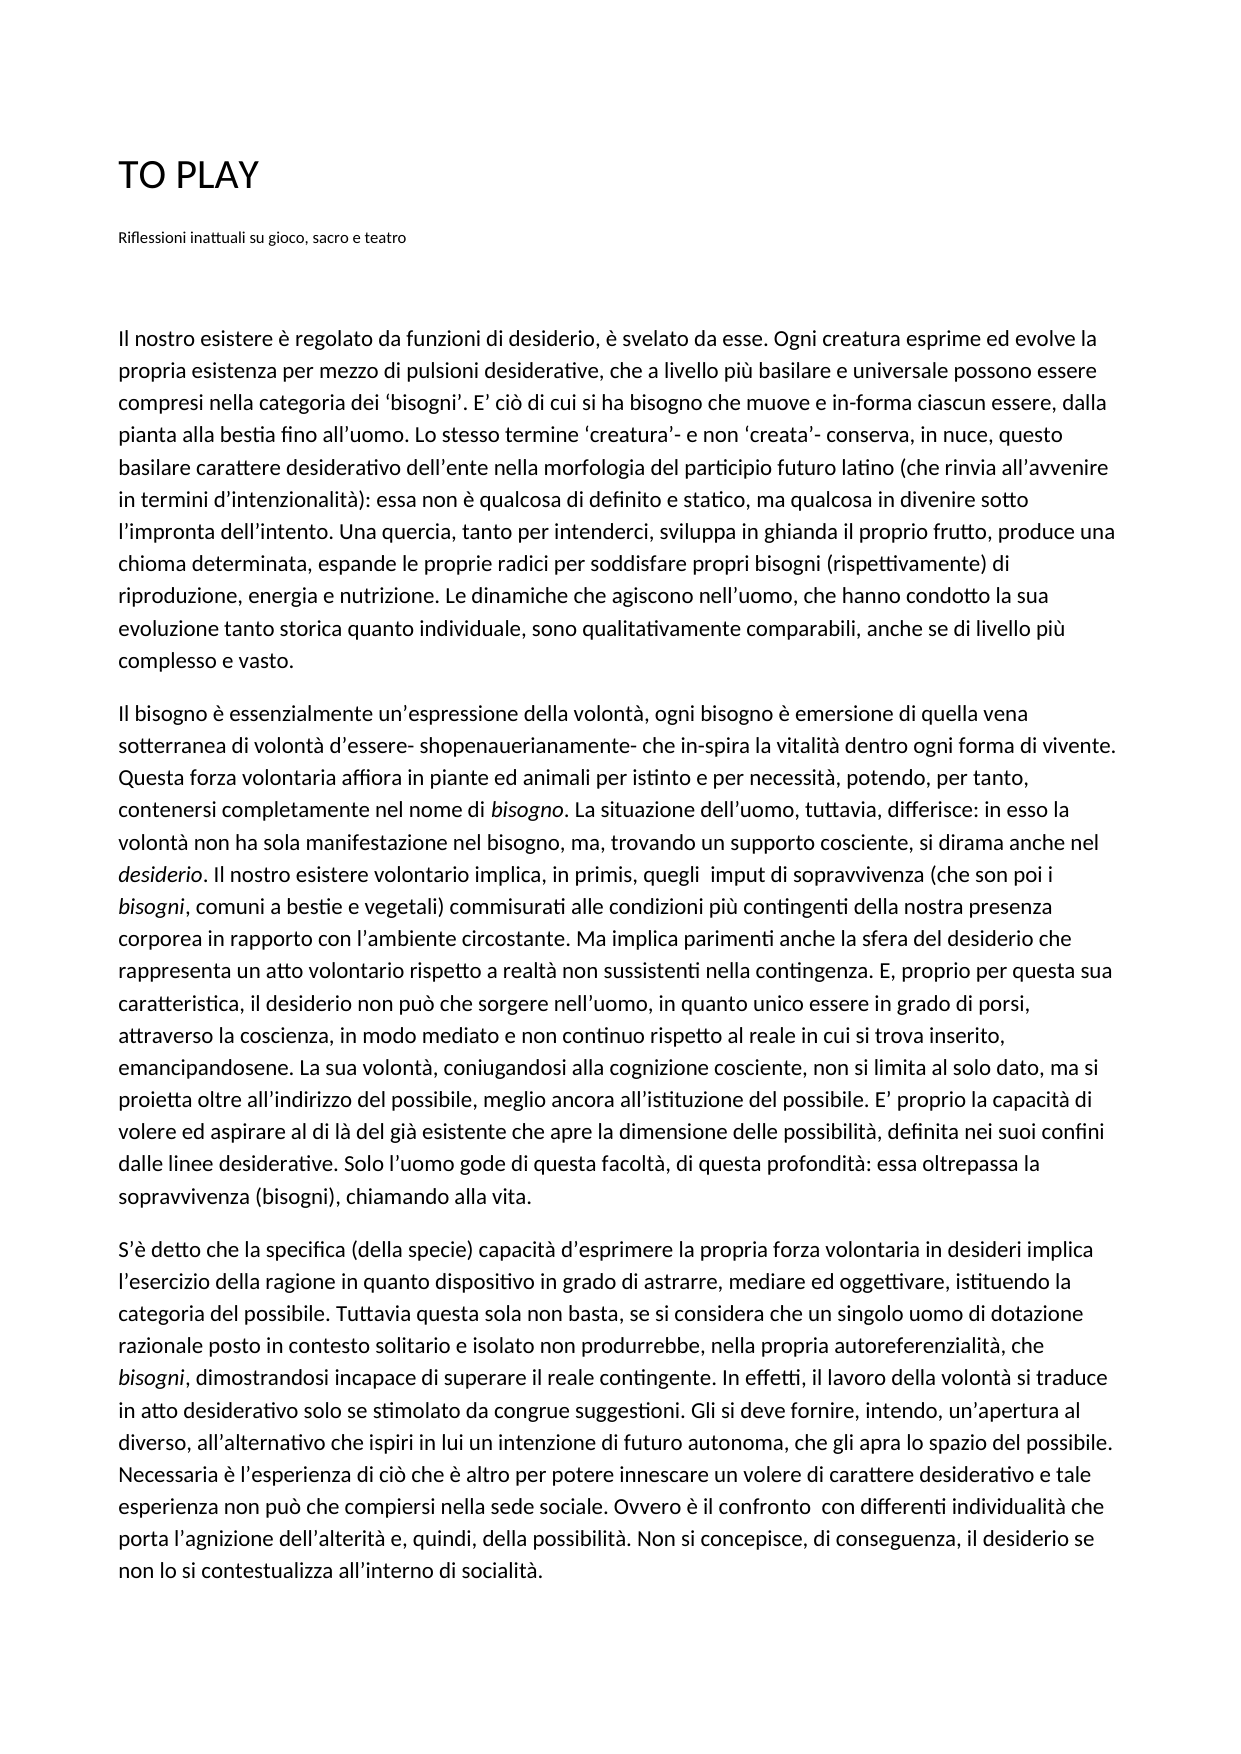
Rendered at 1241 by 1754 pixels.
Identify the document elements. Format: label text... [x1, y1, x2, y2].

text Il nostro esistere è regolato da funzioni di desiderio, è svelato da esse. Ogni creatura esprime ed evolve la propria esistenza per mezzo di pulsioni desiderative, che a livello più basilare e universale possono essere compresi nella categoria dei ‘bisogni’. E’ ciò di cui si ha bisogno che muove e in-forma ciascun essere, dalla pianta alla bestia fino all’uomo. Lo stesso termine ‘creatura’- e non ‘creata’- conserva, in nuce, questo basilare carattere desiderativo dell’ente nella morfologia del participio futuro latino (che rinvia all’avvenire in termini d’intenzionalità): essa non è qualcosa di definito e statico, ma qualcosa in divenire sotto l’impronta dell’intento. Una quercia, tanto per intenderci, sviluppa in ghianda il proprio frutto, produce una chioma determinata, espande le proprie radici per soddisfare propri bisogni (rispettivamente) di riproduzione, energia e nutrizione. Le dinamiche che agiscono nell’uomo, che hanno condotto la sua evoluzione tanto storica quanto individuale, sono qualitativamente comparabili, anche se di livello più complesso e vasto. [118, 324, 1122, 674]
text S’è detto che la specifica (della specie) capacità d’esprimere la propria forza volontaria in desideri implica l’esercizio della ragione in quanto dispositivo in grado di astrarre, mediare ed oggettivare, istituendo la categoria del possibile. Tuttavia questa sola non basta, se si considera che un singolo uomo di dotazione razionale posto in contesto solitario e isolato non produrrebbe, nella propria autoreferenzialità, che bisogni, dimostrandosi incapace di superare il reale contingente. In effetti, il lavoro della volontà si traduce in atto desiderativo solo se stimolato da congrue suggestioni. Gli si deve fornire, intendo, un’apertura al diverso, all’alternativo che ispiri in lui un intenzione di futuro autonoma, che gli apra lo spazio del possibile. Necessaria è l’esperienza di ciò che è altro per potere innescare un volere di carattere desiderativo e tale esperienza non può che compiersi nella sede sociale. Ovvero è il confronto con differenti individualità che porta l’agnizione dell’alterità e, quindi, della possibilità. Non si concepisce, di conseguenza, il desiderio se non lo si contestualizza all’interno di socialità. [118, 1235, 1122, 1585]
text Riflessioni inattuali su gioco, sacro e teatro [118, 227, 1122, 247]
text Il bisogno è essenzialmente un’espressione della volontà, ogni bisogno è emersione di quella vena sotterranea di volontà d’essere- shopenauerianamente- che in-spira la vitalità dentro ogni forma di vivente. Questa forza volontaria affiora in piante ed animali per istinto e per necessità, potendo, per tanto, contenersi completamente nel nome di bisogno. La situazione dell’uomo, tuttavia, differisce: in esso la volontà non ha sola manifestazione nel bisogno, ma, trovando un supporto cosciente, si dirama anche nel desiderio. Il nostro esistere volontario implica, in primis, quegli imput di sopravvivenza (che son poi i bisogni, comuni a bestie e vegetali) commisurati alle condizioni più contingenti della nostra presenza corporea in rapporto con l’ambiente circostante. Ma implica parimenti anche la sfera del desiderio che rappresenta un atto volontario rispetto a realtà non sussistenti nella contingenza. E, proprio per questa sua caratteristica, il desiderio non può che sorgere nell’uomo, in quanto unico essere in grado di porsi, attraverso la coscienza, in modo mediato e non continuo rispetto al reale in cui si trova inserito, emancipandosene. La sua volontà, coniugandosi alla cognizione cosciente, non si limita al solo dato, ma si proietta oltre all’indirizzo del possibile, meglio ancora all’istituzione del possibile. E’ proprio la capacità di volere ed aspirare al di là del già esistente che apre la dimensione delle possibilità, definita nei suoi confini dalle linee desiderative. Solo l’uomo gode di questa facoltà, di questa profondità: essa oltrepassa la sopravvivenza (bisogni), chiamando alla vita. [118, 699, 1122, 1210]
text TO PLAY [118, 148, 1122, 198]
